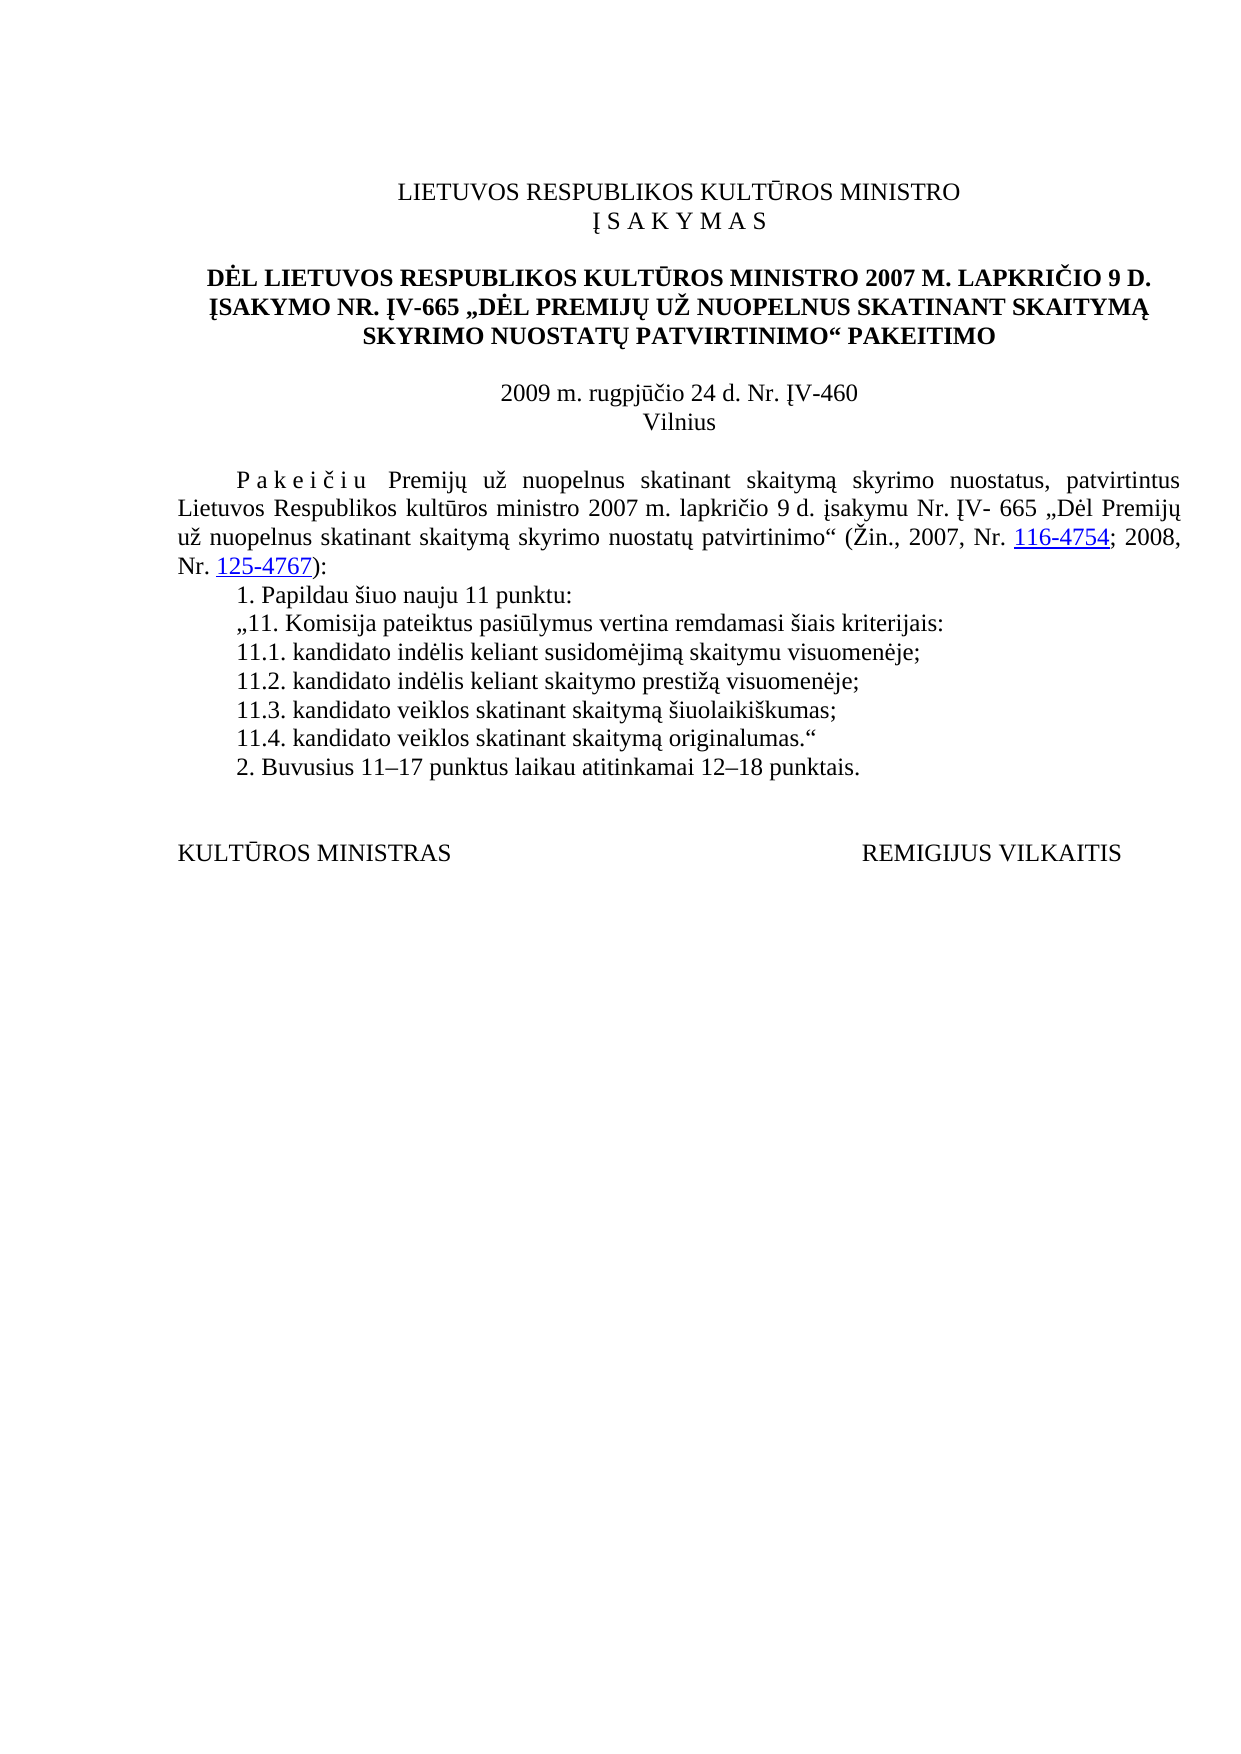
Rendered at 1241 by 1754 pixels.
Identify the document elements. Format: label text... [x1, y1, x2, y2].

text Kultūros ministras Remigijus Vilkaitis [177, 838, 1181, 867]
text Vilnius [177, 407, 1181, 436]
text Pakeičiu Premijų už nuopelnus skatinant skaitymą skyrimo nuostatus, patvirtintus Lietuvos Respublikos kultūros ministro 2007 m. lapkričio 9 d. įsakymu Nr. ĮV- 665 „Dėl Premijų už nuopelnus skatinant skaitymą skyrimo nuostatų patvirtinimo“ (Žin., 2007, Nr. 116-4754; 2008, Nr. 125-4767): [177, 465, 1181, 580]
text 2. Buvusius 11–17 punktus laikau atitinkamai 12–18 punktais. [177, 752, 1181, 781]
text 11.2. kandidato indėlis keliant skaitymo prestižą visuomenėje; [177, 666, 1181, 695]
text 1. Papildau šiuo nauju 11 punktu: [177, 580, 1181, 608]
text ĮSAKYMAS [177, 206, 1181, 235]
text 11.1. kandidato indėlis keliant susidomėjimą skaitymu visuomenėje; [177, 637, 1181, 666]
text 11.4. kandidato veiklos skatinant skaitymą originalumas.“ [177, 723, 1181, 752]
text 11.3. kandidato veiklos skatinant skaitymą šiuolaikiškumas; [177, 695, 1181, 723]
text 2009 m. rugpjūčio 24 d. Nr. ĮV-460 [177, 378, 1181, 407]
text DĖL LIETUVOS RESPUBLIKOS KULTŪROS MINISTRO 2007 M. LAPKRIČIO 9 D. ĮSAKYMO Nr. ĮV-665 „DĖL PREMIJŲ UŽ NUOPELNUS SKATINANT SKAITYMĄ SKYRIMO NUOSTATŲ PATVIRTINIMO“ PAKEITIMO [177, 263, 1181, 350]
text LIETUVOS RESPUBLIKOS KULTŪROS MINISTRO [177, 177, 1181, 206]
text „11. Komisija pateiktus pasiūlymus vertina remdamasi šiais kriterijais: [177, 608, 1181, 637]
